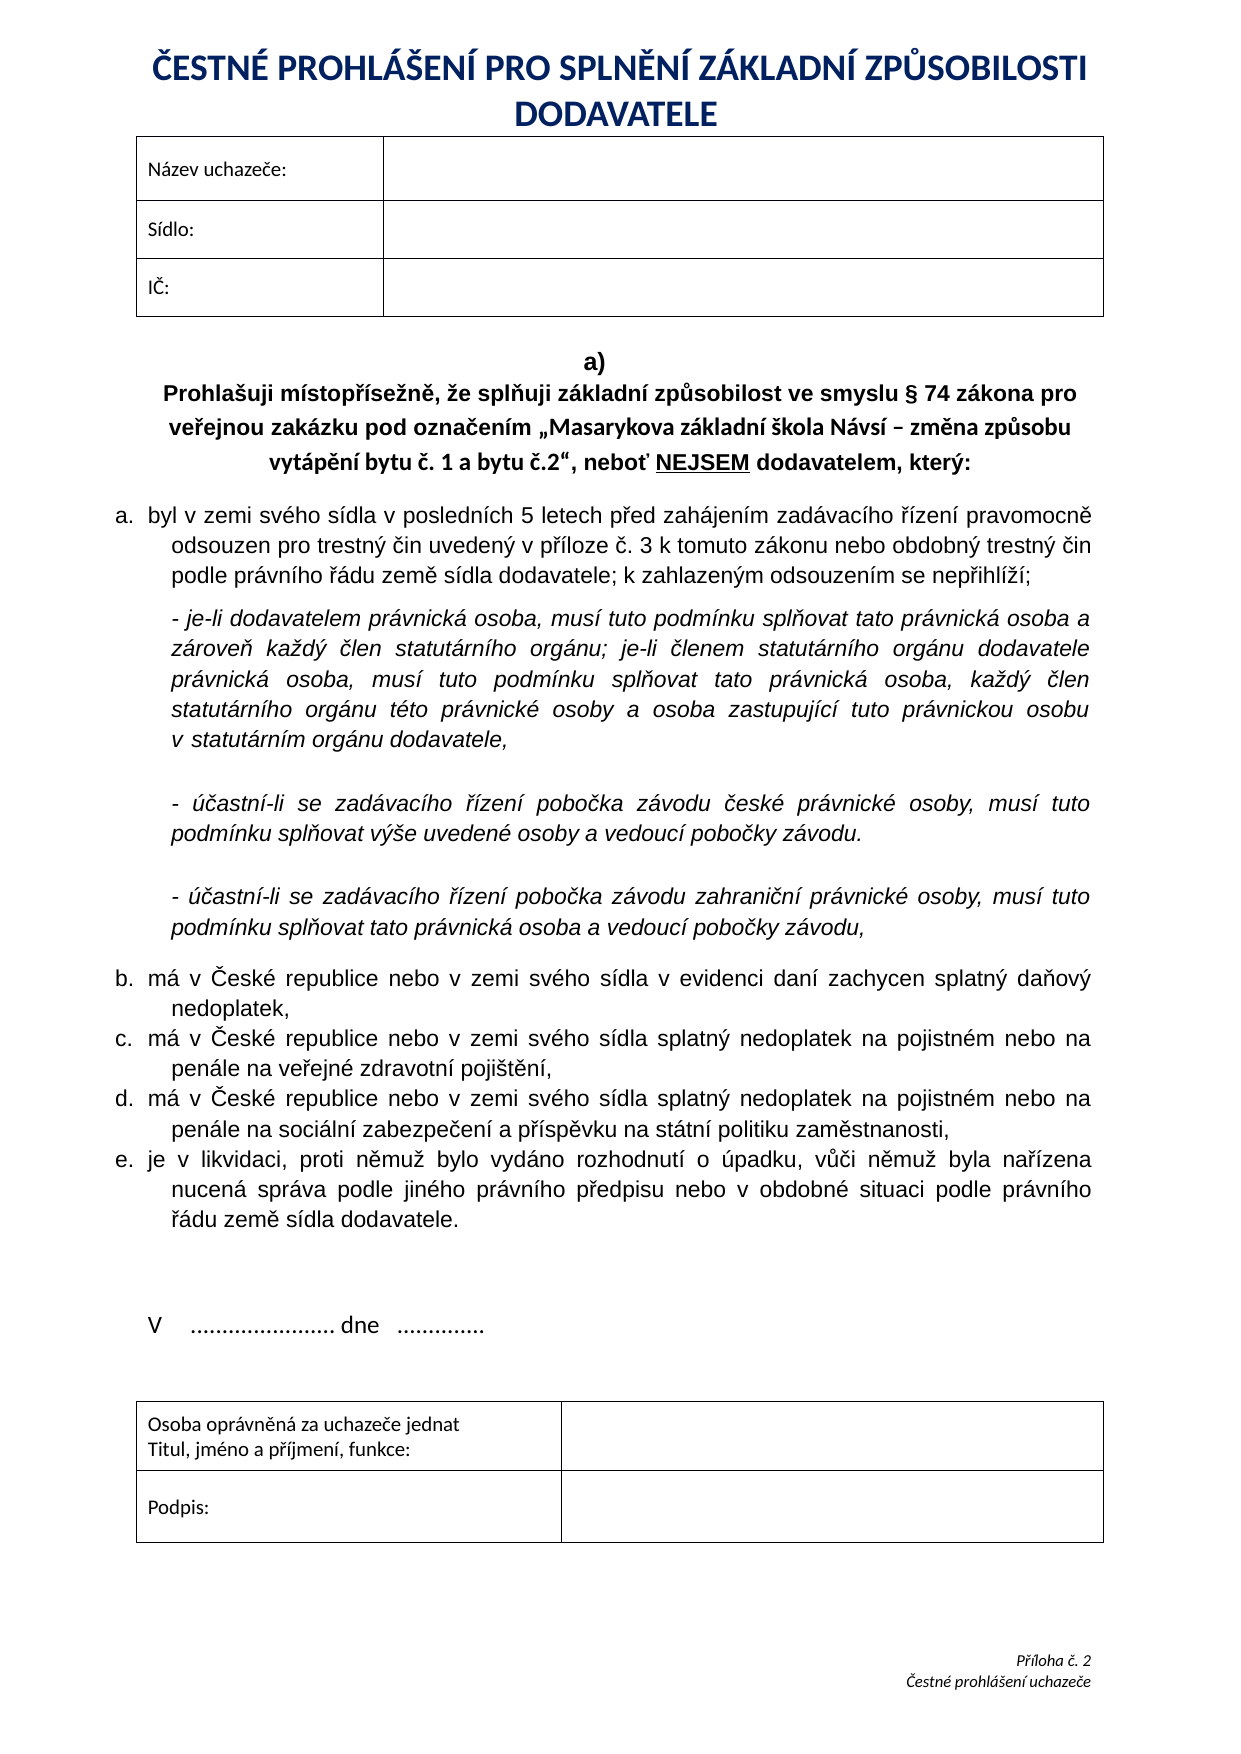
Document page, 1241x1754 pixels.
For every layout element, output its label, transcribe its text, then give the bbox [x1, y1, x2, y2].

list má v České republice nebo v zemi svého sídla splatný nedoplatek na pojistném nebo na penále na veřejné zdravotní pojištění, [115, 1025, 1093, 1081]
list byl v zemi svého sídla v posledních 5 letech před zahájením zadávacího řízení pravomocně odsouzen pro trestný čin uvedený v příloze č. 3 k tomuto zákonu nebo obdobný trestný čin podle právního řádu země sídla dodavatele; k zahlazeným odsouzením se nepřihlíží; [115, 502, 1093, 589]
table_cell [384, 201, 1103, 257]
table_header [384, 137, 1103, 200]
table_header Název uchazeče: [137, 137, 383, 200]
text - je-li dodavatelem právnická osoba, musí tuto podmínku splňovat tato právnická osoba a zároveň každý člen statutárního orgánu; je-li členem statutárního orgánu dodavatele právnická osoba, musí tuto podmínku splňovat tato právnická osoba, každý člen statutárního orgánu této právnické osoby a osoba zastupující tuto právnickou osobu v statutárním orgánu dodavatele, [171, 605, 1092, 752]
list má v České republice nebo v zemi svého sídla v evidenci daní zachycen splatný daňový nedoplatek, [115, 964, 1093, 1021]
table_header [562, 1402, 1103, 1470]
text V ....................... dne .............. [148, 1310, 1092, 1340]
list má v České republice nebo v zemi svého sídla splatný nedoplatek na pojistném nebo na penále na sociální zabezpečení a příspěvku na státní politiku zaměstnanosti, [115, 1085, 1093, 1142]
text Prohlašuji místopřísežně, že splňuji základní způsobilost ve smyslu § 74 zákona pro veřejnou zakázku pod označením „Masarykova základní škola Návsí – změna způsobu vytápění bytu č. 1 a bytu č.2“, neboť NEJSEM dodavatelem, který: [148, 380, 1092, 477]
table_cell IČ: [137, 259, 383, 316]
list je v likvidaci, proti němuž bylo vydáno rozhodnutí o úpadku, vůči němuž byla nařízena nucená správa podle jiného právního předpisu nebo v obdobné situaci podle právního řádu země sídla dodavatele. [115, 1146, 1093, 1232]
table_header Osoba oprávněná za uchazeče jednat Titul, jméno a příjmení, funkce: [137, 1402, 561, 1470]
table_cell Podpis: [137, 1471, 561, 1542]
text ČESTNÉ PROHLÁŠENÍ PRO SPLNĚNÍ ZÁKLADNÍ ZPŮSOBILOSTI DODAVATELE [148, 44, 1092, 136]
text - účastní-li se zadávacího řízení pobočka závodu zahraniční právnické osoby, musí tuto podmínku splňovat tato právnická osoba a vedoucí pobočky závodu, [171, 883, 1092, 940]
table_cell [384, 259, 1103, 316]
text - účastní-li se zadávacího řízení pobočka závodu české právnické osoby, musí tuto podmínku splňovat výše uvedené osoby a vedoucí pobočky závodu. [171, 789, 1092, 846]
table_cell [562, 1471, 1103, 1542]
table_cell Sídlo: [137, 201, 383, 257]
